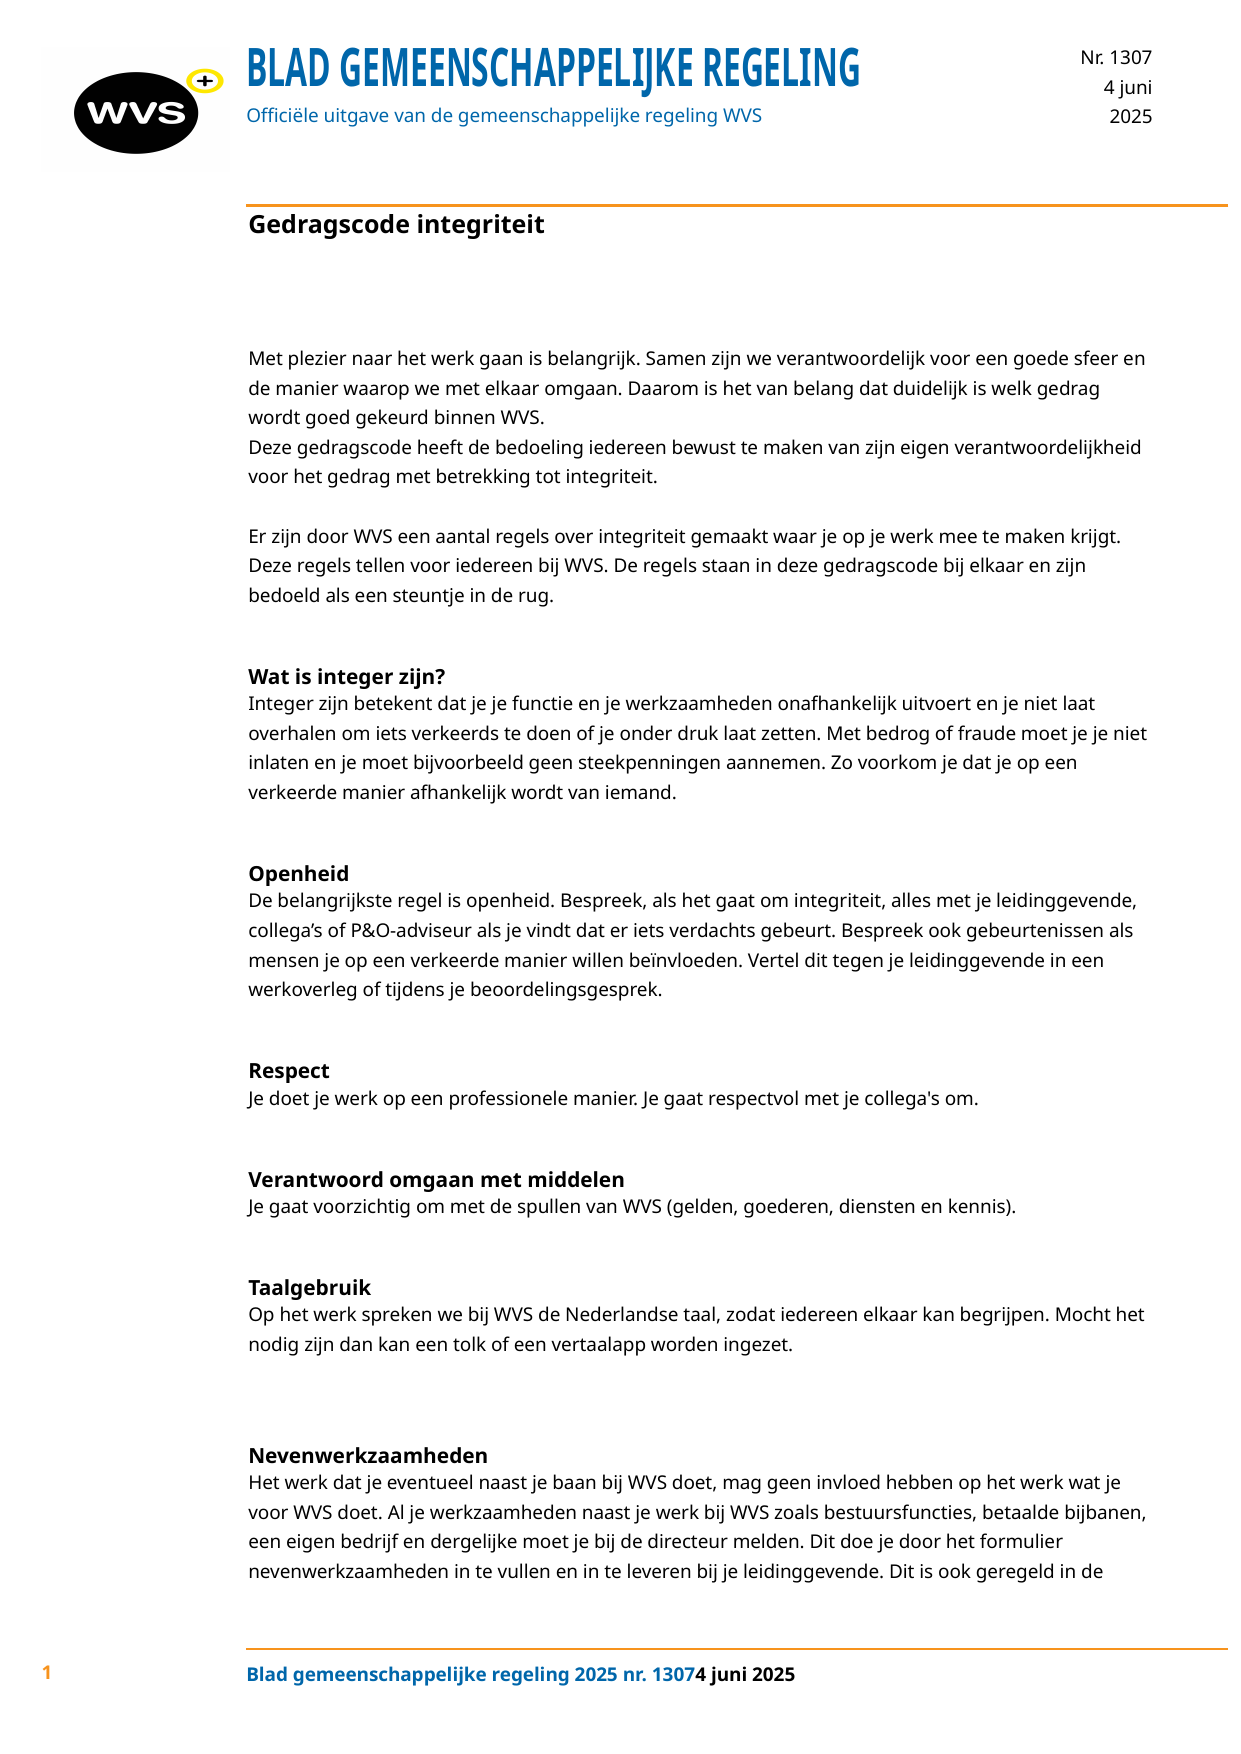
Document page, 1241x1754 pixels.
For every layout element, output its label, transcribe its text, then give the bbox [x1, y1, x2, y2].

text Verantwoord omgaan met middelen [248, 1165, 1152, 1193]
text Openheid [248, 859, 1152, 888]
text Respect [248, 1056, 1152, 1085]
text Nevenwerkzaamheden [248, 1441, 1152, 1469]
text Gedragscode integriteit [248, 207, 1152, 241]
text Het werk dat je eventueel naast je baan bij WVS doet, mag geen invloed hebben op het werk wat je voor WVS doet. Al je werkzaamheden naast je werk bij WVS zoals bestuursfuncties, betaalde bijbanen, een eigen bedrijf en dergelijke moet je bij de directeur melden. Dit doe je door het formulier nevenwerkzaamheden in te vullen en in te leveren bij je leidinggevende. Dit is ook geregeld in de [248, 1469, 1152, 1584]
text Op het werk spreken we bij WVS de Nederlandse taal, zodat iedereen elkaar kan begrijpen. Mocht het nodig zijn dan kan een tolk of een vertaalapp worden ingezet. [248, 1302, 1152, 1357]
text De belangrijkste regel is openheid. Bespreek, als het gaat om integriteit, alles met je leidinggevende, collega’s of P&O-adviseur als je vindt dat er iets verdachts gebeurt. Bespreek ook gebeurtenissen als mensen je op een verkeerde manier willen beïnvloeden. Vertel dit tegen je leidinggevende in een werkoverleg of tijdens je beoordelingsgesprek. [248, 888, 1152, 1002]
text Je gaat voorzichtig om met de spullen van WVS (gelden, goederen, diensten en kennis). [248, 1193, 1152, 1219]
text Er zijn door WVS een aantal regels over integriteit gemaakt waar je op je werk mee te maken krijgt. Deze regels tellen voor iedereen bij WVS. De regels staan in deze gedragscode bij elkaar en zijn bedoeld als een steuntje in de rug. [248, 523, 1152, 608]
picture [41, 47, 231, 172]
text Deze gedragscode heeft de bedoeling iedereen bewust te maken van zijn eigen verantwoordelijkheid voor het gedrag met betrekking tot integriteit. [248, 434, 1152, 489]
text Wat is integer zijn? [248, 662, 1152, 690]
text Integer zijn betekent dat je je functie en je werkzaamheden onafhankelijk uitvoert en je niet laat overhalen om iets verkeerds te doen of je onder druk laat zetten. Met bedrog of fraude moet je je niet inlaten en je moet bijvoorbeeld geen steekpenningen aannemen. Zo voorkom je dat je op een verkeerde manier afhankelijk wordt van iemand. [248, 690, 1152, 805]
text Met plezier naar het werk gaan is belangrijk. Samen zijn we verantwoordelijk voor een goede sfeer en de manier waarop we met elkaar omgaan. Daarom is het van belang dat duidelijk is welk gedrag wordt goed gekeurd binnen WVS. [248, 345, 1152, 430]
text Je doet je werk op een professionele manier. Je gaat respectvol met je collega's om. [248, 1085, 1152, 1111]
text Taalgebruik [248, 1273, 1152, 1302]
